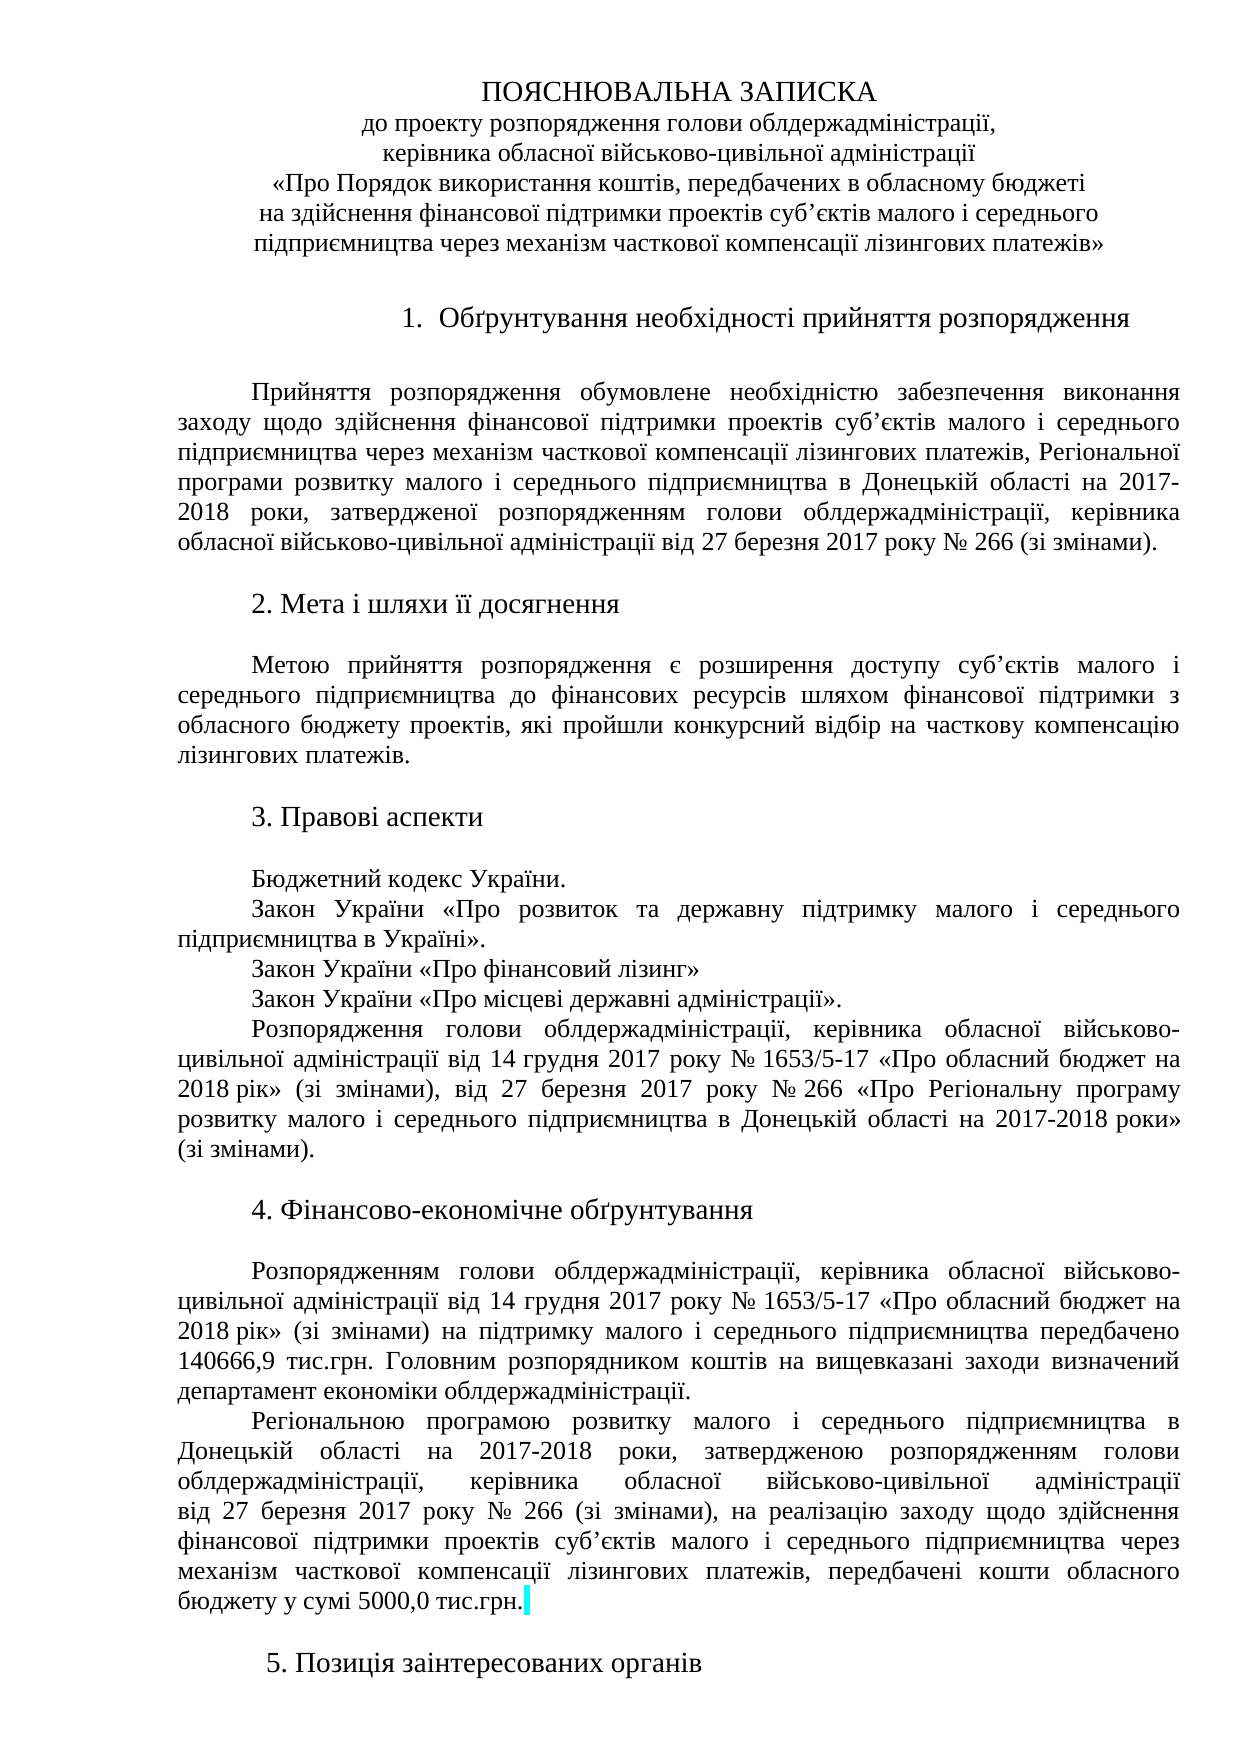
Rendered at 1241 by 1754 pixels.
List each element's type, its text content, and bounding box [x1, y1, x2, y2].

text Метою прийняття розпорядження є розширення доступу суб’єктів малого і середнього підприємництва до фінансових ресурсів шляхом фінансової підтримки з обласного бюджету проектів, які пройшли конкурсний відбір на часткову компенсацію лізингових платежів. [177, 649, 1181, 769]
text підприємництва через механізм часткової компенсації лізингових платежів» [177, 227, 1181, 257]
text 5. Позиція заінтересованих органів [177, 1645, 1181, 1679]
text ПОЯСНЮВАЛЬНА ЗАПИСКА [177, 74, 1181, 107]
text до проекту розпорядження голови облдержадміністрації, [177, 107, 1181, 137]
text Регіональною програмою розвитку малого і середнього підприємництва в Донецькій області на 2017-2018 роки, затвердженою розпорядженням голови облдержадміністрації, керівника обласної військово-цивільної адміністрації від 27 березня 2017 року № 266 (зі змінами), на реалізацію заходу щодо здійснення фінансової підтримки проектів суб’єктів малого і середнього підприємництва через механізм часткової компенсації лізингових платежів, передбачені кошти обласного бюджету у сумі 5000,0 тис.грн. [177, 1405, 1181, 1615]
text 2. Мета і шляхи її досягнення [177, 586, 1181, 619]
text керівника обласної військово-цивільної адміністрації [177, 137, 1181, 167]
text 3. Правові аспекти [177, 799, 1181, 833]
text Прийняття розпорядження обумовлене необхідністю забезпечення виконання заходу щодо здійснення фінансової підтримки проектів суб’єктів малого і середнього підприємництва через механізм часткової компенсації лізингових платежів, Регіональної програми розвитку малого і середнього підприємництва в Донецькій області на 2017-2018 роки, затвердженої розпорядженням голови облдержадміністрації, керівника обласної військово-цивільної адміністрації від 27 березня 2017 року № 266 (зі змінами). [177, 376, 1181, 556]
text «Про Порядок використання коштів, передбачених в обласному бюджеті [177, 167, 1181, 197]
text 4. Фінансово-економічне обґрунтування [177, 1192, 1181, 1225]
text Розпорядження голови облдержадміністрації, керівника обласної військово-цивільної адміністрації від 14 грудня 2017 року № 1653/5-17 «Про обласний бюджет на 2018 рік» (зі змінами), від 27 березня 2017 року № 266 «Про Регіональну програму розвитку малого і середнього підприємництва в Донецькій області на 2017-2018 роки» (зі змінами). [177, 1013, 1181, 1163]
text Розпорядженням голови облдержадміністрації, керівника обласної військово-цивільної адміністрації від 14 грудня 2017 року № 1653/5-17 «Про обласний бюджет на 2018 рік» (зі змінами) на підтримку малого і середнього підприємництва передбачено 140666,9 тис.грн. Головним розпорядником коштів на вищевказані заходи визначений департамент економіки облдержадміністрації. [177, 1255, 1181, 1405]
text Закон України «Про місцеві державні адміністрації». [177, 983, 1181, 1013]
text Закон України «Про фінансовий лізинг» [177, 953, 1181, 983]
text Бюджетний кодекс України. [177, 863, 1181, 893]
text Закон України «Про розвиток та державну підтримку малого і середнього підприємництва в Україні». [177, 893, 1181, 953]
text на здійснення фінансової підтримки проектів суб’єктів малого і середнього [177, 197, 1181, 227]
list Обґрунтування необхідності прийняття розпорядження [326, 300, 1181, 333]
